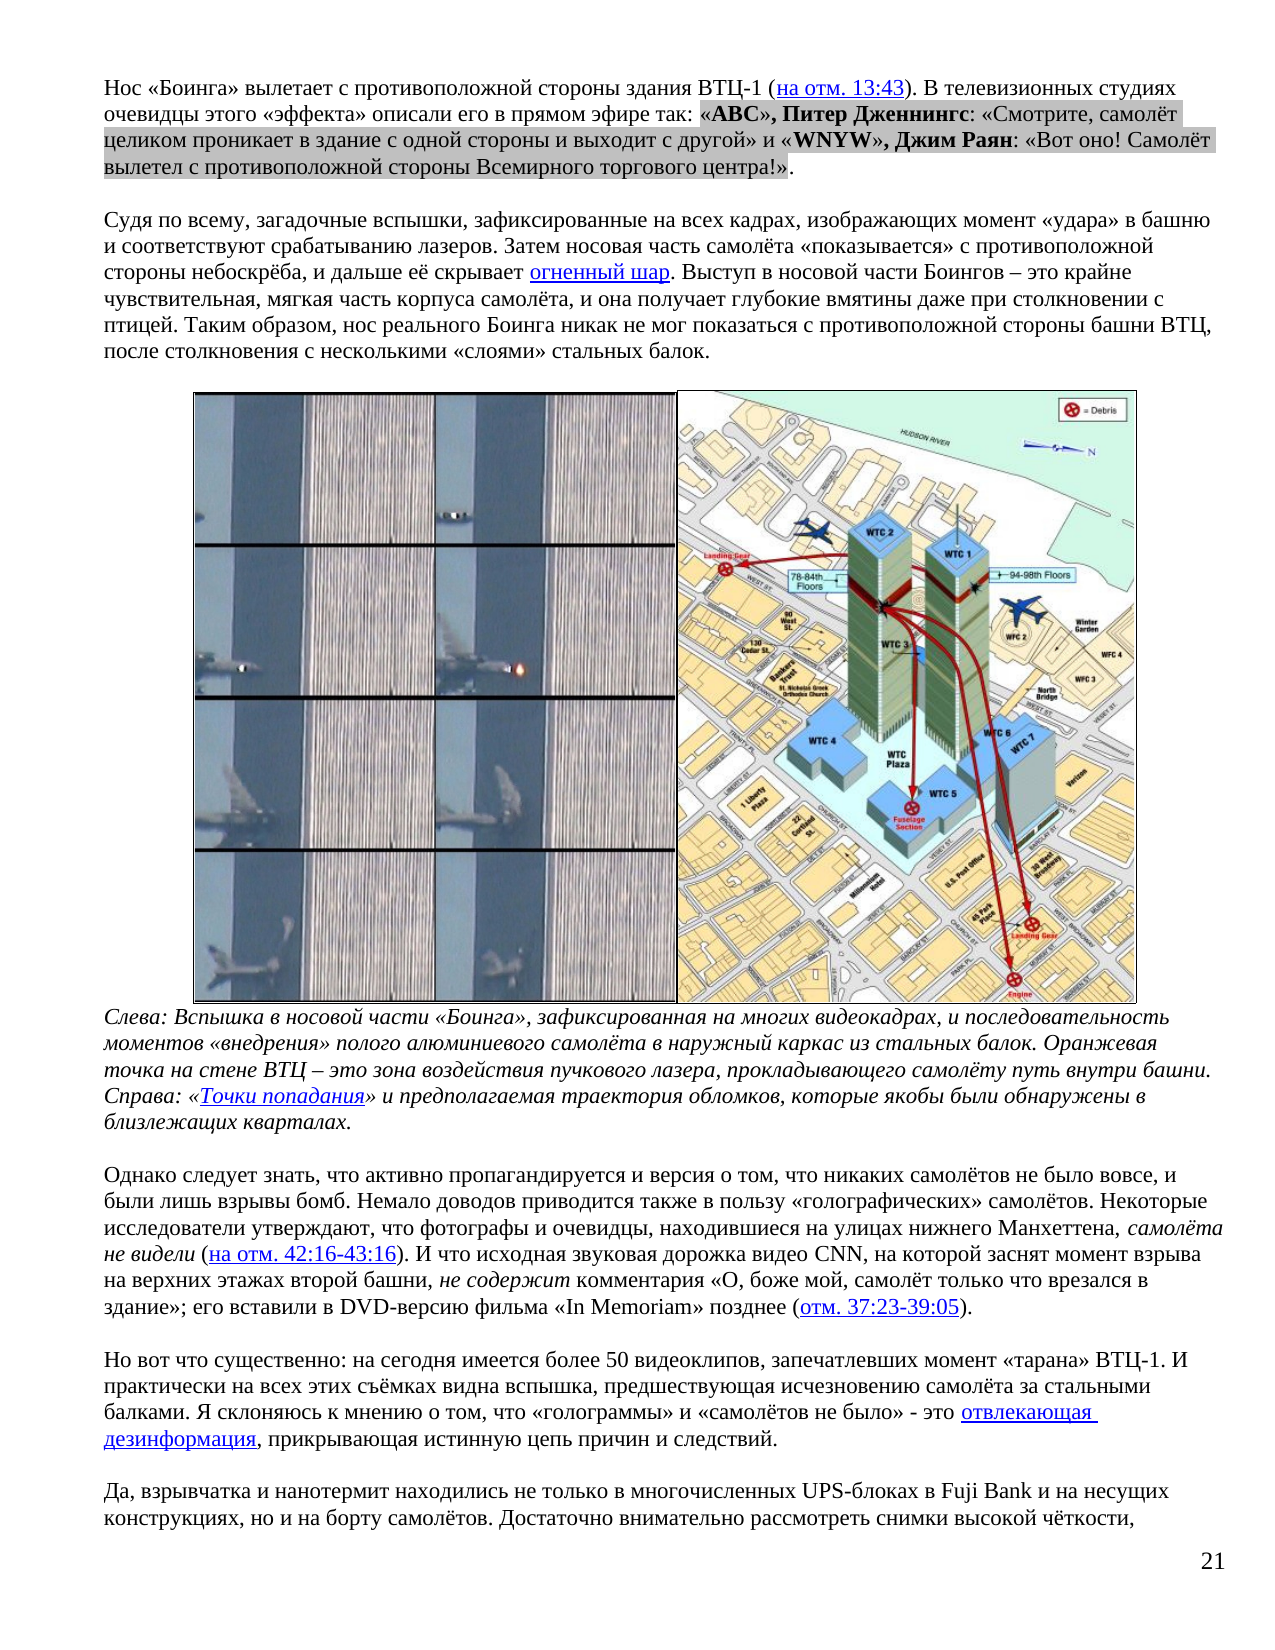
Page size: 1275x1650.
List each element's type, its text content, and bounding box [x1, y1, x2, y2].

text Да, взрывчатка и нанотермит находились не только в многочисленных UPS-блоках в Fuji Bank и на несущих конструкциях, но и на борту самолётов. Достаточно внимательно рассмотреть снимки высокой чёткости, [103, 1477, 1226, 1530]
text Но вот что существенно: на сегодня имеется более 50 видеоклипов, запечатлевших момент «тарана» ВТЦ-1. И практически на всех этих съёмках видна вспышка, предшествующая исчезновению самолёта за стальными балками. Я склоняюсь к мнению о том, что «голограммы» и «самолётов не было» - это отвлекающая дезинформация, прикрывающая истинную цепь причин и следствий. [103, 1346, 1226, 1451]
text Слева: Вспышка в носовой части «Боинга», зафиксированная на многих видеокадрах, и последовательность моментов «внедрения» полого алюминиевого самолёта в наружный каркас из стальных балок. Оранжевая точка на стене ВТЦ – это зона воздействия пучкового лазера, прокладывающего самолёту путь внутри башни. Справа: «Точки попадания» и предполагаемая траектория обломков, которые якобы были обнаружены в близлежащих кварталах. [103, 1003, 1226, 1135]
picture [678, 391, 1135, 1002]
text Однако следует знать, что активно пропагандируется и версия о том, что никаких самолётов не было вовсе, и были лишь взрывы бомб. Немало доводов приводится также в пользу «голографических» самолётов. Некоторые исследователи утверждают, что фотографы и очевидцы, находившиеся на улицах нижнего Манхеттена, самолёта не видели (на отм. 42:16-43:16). И что исходная звуковая дорожка видео CNN, на которой заснят момент взрыва на верхних этажах второй башни, не содержит комментария «О, боже мой, самолёт только что врезался в здание»; его вставили в DVD-версию фильма «In Memoriam» позднее (отм. 37:23-39:05). [103, 1161, 1226, 1319]
picture [194, 393, 675, 1002]
text Нос «Боинга» вылетает с противоположной стороны здания ВТЦ-1 (на отм. 13:43). В телевизионных студиях очевидцы этого «эффекта» описали его в прямом эфире так: «ABC», Питер Дженнингс: «Смотрите, самолёт целиком проникает в здание с одной стороны и выходит с другой» и «WNYW», Джим Раян: «Вот оно! Самолёт вылетел с противоположной стороны Всемирного торгового центра!». [103, 74, 1226, 179]
text Судя по всему, загадочные вспышки, зафиксированные на всех кадрах, изображающих момент «удара» в башню и соответствуют срабатыванию лазеров. Затем носовая часть самолёта «показывается» с противоположной стороны небоскрёба, и дальше её скрывает огненный шар. Выступ в носовой части Боингов – это крайне чувствительная, мягкая часть корпуса самолёта, и она получает глубокие вмятины даже при столкновении с птицей. Таким образом, нос реального Боинга никак не мог показаться с противоположной стороны башни ВТЦ, после столкновения с несколькими «слоями» стальных балок. [103, 206, 1226, 364]
